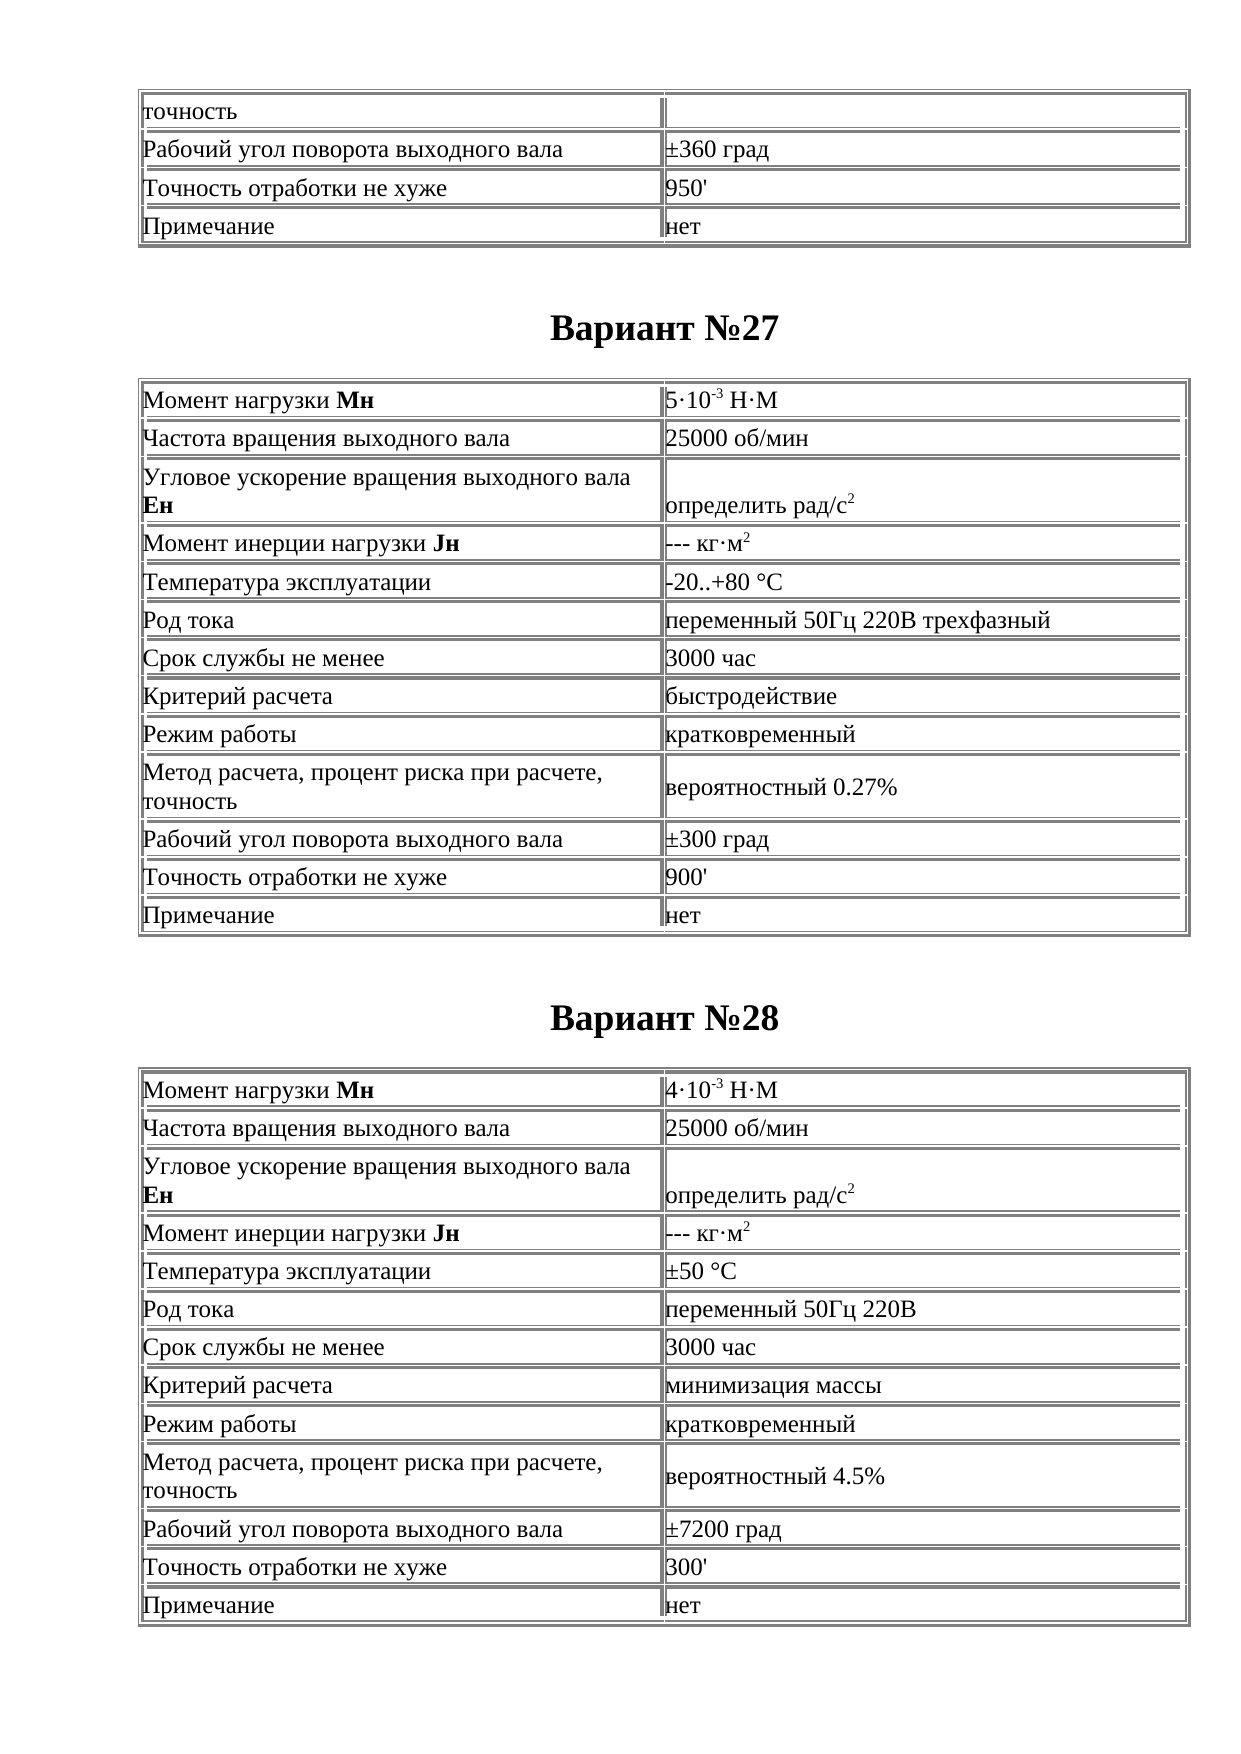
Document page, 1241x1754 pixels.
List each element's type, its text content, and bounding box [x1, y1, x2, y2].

table_cell Момент инерции нагрузки Jн [141, 521, 663, 559]
table_cell Рабочий угол поворота выходного вала [141, 816, 663, 854]
table_cell Метод расчета, процент риска при расчете, точность [141, 750, 663, 816]
table_header Момент нагрузки Мн [144, 1074, 663, 1105]
table_cell --- кг·м2 [664, 1210, 1188, 1248]
table_cell 25000 об/мин [664, 1105, 1188, 1143]
table_cell [664, 90, 1188, 127]
table_cell ±7200 град [664, 1506, 1188, 1544]
table_cell Примечание [141, 203, 663, 241]
table_cell переменный 50Гц 220В трехфазный [664, 597, 1188, 635]
table_cell Метод расчета, процент риска при расчете, точность [141, 1439, 663, 1506]
table_cell Род тока [141, 597, 663, 635]
subtitle Вариант №27 [148, 305, 1181, 348]
table_cell ±50 °С [664, 1249, 1188, 1287]
table_cell Примечание [141, 893, 663, 931]
table_cell Рабочий угол поворота выходного вала [141, 127, 663, 165]
table_cell 3000 час [664, 635, 1188, 673]
table_cell Критерий расчета [141, 673, 663, 711]
table_cell точность [144, 95, 663, 127]
table_cell Срок службы не менее [141, 1325, 663, 1363]
table_cell 900' [664, 855, 1188, 893]
table_cell быстродействие [664, 673, 1188, 711]
table_cell кратковременный [664, 711, 1188, 749]
table_cell определить рад/с2 [664, 1144, 1188, 1210]
table_cell ±360 град [664, 127, 1188, 165]
table_cell вероятностный 4.5% [664, 1439, 1188, 1506]
table_cell минимизация массы [664, 1363, 1188, 1401]
table_cell Срок службы не менее [141, 635, 663, 673]
table_header Момент нагрузки Мн [144, 384, 663, 416]
table_cell Угловое ускорение вращения выходного вала Ен [141, 454, 663, 521]
table_cell кратковременный [664, 1401, 1188, 1439]
table_cell Рабочий угол поворота выходного вала [141, 1506, 663, 1544]
table_cell 25000 об/мин [664, 416, 1188, 454]
table_header 5·10-3 Н·М [664, 379, 1188, 416]
table_cell Температура эксплуатации [141, 559, 663, 597]
table_cell Момент инерции нагрузки Jн [141, 1210, 663, 1248]
table_cell переменный 50Гц 220В [664, 1287, 1188, 1325]
table_cell Режим работы [141, 711, 663, 749]
table_cell --- кг·м2 [664, 521, 1188, 559]
table_cell 950' [664, 165, 1188, 203]
table_cell нет [664, 893, 1188, 931]
table_header 4·10-3 Н·М [664, 1069, 1188, 1105]
table_cell Критерий расчета [141, 1363, 663, 1401]
table_cell вероятностный 0.27% [664, 750, 1188, 816]
table_cell Частота вращения выходного вала [141, 1105, 663, 1143]
table_cell 300' [664, 1544, 1188, 1582]
table_cell Температура эксплуатации [141, 1249, 663, 1287]
table_cell Точность отработки не хуже [141, 165, 663, 203]
table_cell Род тока [141, 1287, 663, 1325]
table_cell Угловое ускорение вращения выходного вала Ен [141, 1144, 663, 1210]
table_cell Частота вращения выходного вала [141, 416, 663, 454]
table_cell определить рад/с2 [664, 454, 1188, 521]
table_cell 3000 час [664, 1325, 1188, 1363]
table_cell -20..+80 °С [664, 559, 1188, 597]
table_cell Точность отработки не хуже [141, 1544, 663, 1582]
table_cell Режим работы [141, 1401, 663, 1439]
table_cell ±300 град [664, 816, 1188, 854]
table_cell нет [664, 1582, 1188, 1620]
table_cell Точность отработки не хуже [141, 855, 663, 893]
table_cell Примечание [141, 1582, 663, 1620]
table_cell нет [664, 203, 1188, 241]
subtitle Вариант №28 [148, 995, 1181, 1038]
